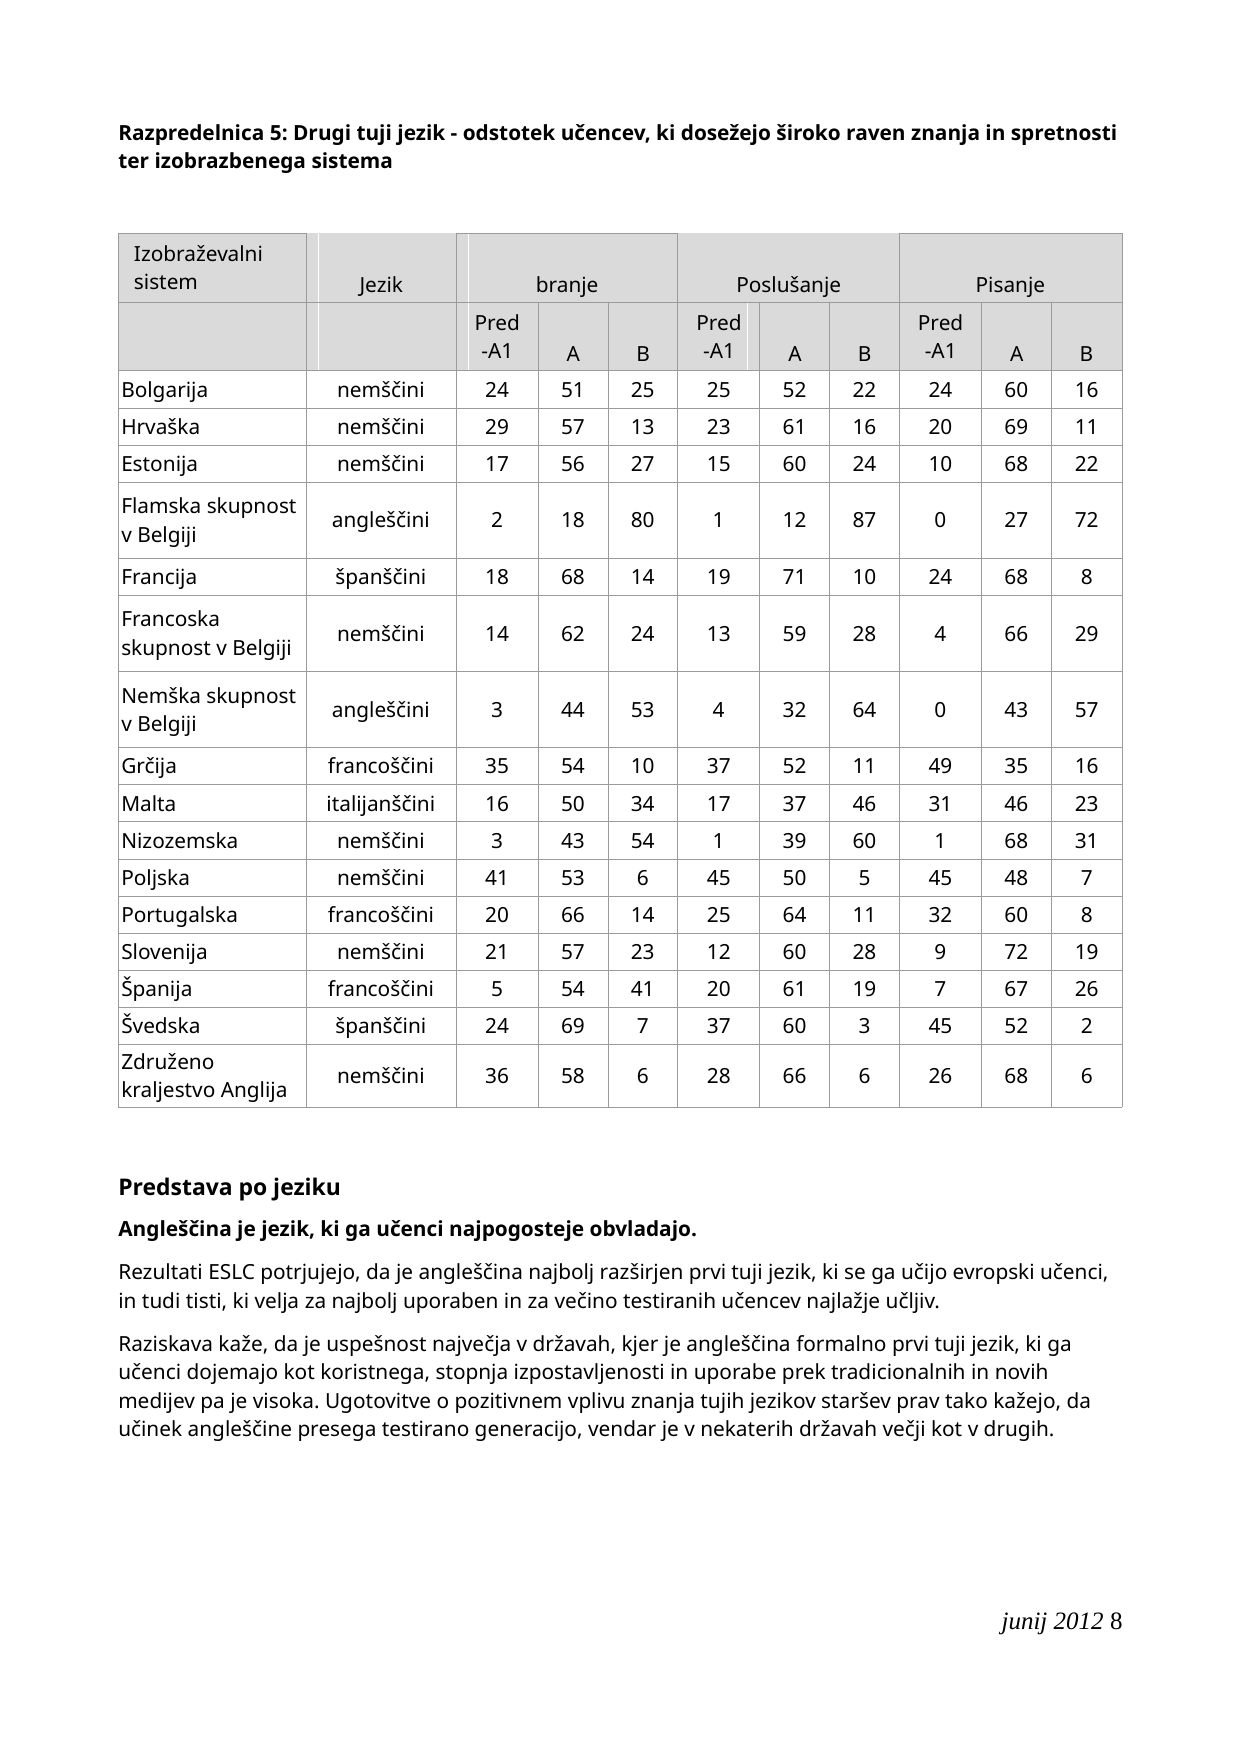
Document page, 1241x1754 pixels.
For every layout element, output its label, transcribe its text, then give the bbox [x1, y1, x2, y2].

table_cell [444, 303, 456, 370]
table_cell 1 [900, 822, 981, 858]
table_cell Švedska [119, 1008, 306, 1044]
table_cell [887, 303, 899, 370]
table_header [690, 233, 887, 267]
table_header [900, 234, 912, 302]
table_cell Francoska skupnost v Belgiji [119, 596, 306, 671]
table_cell 32 [900, 897, 981, 933]
table_cell 52 [760, 371, 829, 407]
table_cell [307, 303, 318, 370]
table_cell nemščini [307, 409, 456, 444]
table_cell Poljska [119, 860, 306, 896]
table_cell 7 [900, 971, 981, 1007]
table_cell [900, 303, 912, 370]
table_cell 68 [539, 559, 608, 595]
table_cell 37 [760, 785, 829, 821]
table_cell 68 [982, 822, 1051, 858]
table_cell [539, 303, 551, 370]
table_cell 46 [830, 785, 899, 821]
table_cell nemščini [307, 446, 456, 482]
table_cell 60 [982, 371, 1051, 407]
table_cell [551, 303, 596, 336]
table_cell [319, 336, 444, 370]
table_cell 66 [982, 596, 1051, 671]
table_cell 3 [457, 672, 538, 747]
table_cell Bolgarija [119, 371, 306, 407]
table_cell [969, 303, 981, 370]
table_cell 35 [457, 748, 538, 784]
table_cell 60 [760, 1008, 829, 1044]
table_cell 7 [1052, 860, 1122, 896]
table_cell Jezik [319, 267, 444, 302]
table_cell 69 [982, 409, 1051, 444]
table_cell B [1064, 336, 1109, 370]
table_cell 19 [678, 559, 759, 595]
table_cell A [994, 336, 1039, 370]
table_cell Nemška skupnost v Belgiji [119, 672, 306, 747]
table_cell 20 [900, 409, 981, 444]
table_cell nemščini [307, 860, 456, 896]
table_cell 11 [830, 748, 899, 784]
table_cell španščini [307, 559, 456, 595]
table_cell 23 [609, 934, 677, 970]
table_cell 1 [678, 483, 759, 558]
table_cell 8 [1052, 559, 1122, 595]
table_cell Hrvaška [119, 409, 306, 444]
table_cell 6 [830, 1045, 899, 1107]
table_cell 60 [830, 822, 899, 858]
table_cell nemščini [307, 1045, 456, 1107]
table_cell 43 [539, 822, 608, 858]
table_cell [842, 303, 887, 336]
table_cell 80 [609, 483, 677, 558]
table_cell 12 [678, 934, 759, 970]
table_cell nemščini [307, 371, 456, 407]
table_cell Portugalska [119, 897, 306, 933]
table_header [665, 234, 677, 302]
table_cell 28 [830, 934, 899, 970]
table_cell 21 [457, 934, 538, 970]
table_cell 17 [457, 446, 538, 482]
table_cell 24 [830, 446, 899, 482]
table_cell 52 [760, 748, 829, 784]
table_cell 23 [1052, 785, 1122, 821]
table_cell 37 [678, 748, 759, 784]
table_header [678, 233, 690, 302]
table_cell 35 [982, 748, 1051, 784]
table_cell nemščini [307, 822, 456, 858]
table_cell Pred -A1 [912, 303, 969, 370]
table_cell [982, 303, 994, 370]
table_cell 57 [539, 409, 608, 444]
table_cell 15 [678, 446, 759, 482]
table_cell [1039, 303, 1051, 370]
table_cell [526, 303, 538, 370]
table_cell Slovenija [119, 934, 306, 970]
table_cell 2 [457, 483, 538, 558]
table_cell 61 [760, 971, 829, 1007]
table_cell 60 [760, 934, 829, 970]
text Rezultati ESLC potrjujejo, da je angleščina najbolj razširjen prvi tuji jezik, ki se ga učijo evropski učenci, in tudi tisti, ki velja za najbolj uporaben in za večino testiranih učencev najlažje učljiv. [118, 1257, 1122, 1314]
table_cell 49 [900, 748, 981, 784]
table_cell [1109, 303, 1122, 370]
table_cell 11 [830, 897, 899, 933]
table_cell nemščini [307, 934, 456, 970]
table_cell 59 [760, 596, 829, 671]
table_cell Malta [119, 785, 306, 821]
table_cell 6 [1052, 1045, 1122, 1107]
table_cell [1052, 303, 1064, 370]
table_cell 37 [678, 1008, 759, 1044]
table_cell 72 [982, 934, 1051, 970]
table_cell 23 [678, 409, 759, 444]
table_cell francoščini [307, 748, 456, 784]
table_cell 20 [457, 897, 538, 933]
table_cell Estonija [119, 446, 306, 482]
table_cell 53 [539, 860, 608, 896]
table_cell 57 [539, 934, 608, 970]
table_cell 3 [830, 1008, 899, 1044]
table_cell B [620, 336, 665, 370]
table_cell 10 [830, 559, 899, 595]
table_header [444, 233, 456, 302]
table_cell italijanščini [307, 785, 456, 821]
table_cell [678, 303, 690, 370]
table_cell 53 [609, 672, 677, 747]
table_cell Flamska skupnost v Belgiji [119, 483, 306, 558]
table_cell 41 [609, 971, 677, 1007]
table_header [307, 233, 318, 302]
table_cell 0 [900, 672, 981, 747]
table_cell 14 [457, 596, 538, 671]
table_cell 10 [609, 748, 677, 784]
table_cell 22 [1052, 446, 1122, 482]
table_cell 5 [457, 971, 538, 1007]
table_cell 24 [457, 1008, 538, 1044]
table_cell 24 [457, 371, 538, 407]
table_cell 87 [830, 483, 899, 558]
table_cell 45 [900, 1008, 981, 1044]
table_cell [760, 303, 772, 370]
subtitle Predstava po jeziku [118, 1171, 1122, 1202]
table_cell 13 [609, 409, 677, 444]
table_cell 28 [830, 596, 899, 671]
table_cell [665, 303, 677, 370]
table_cell 54 [539, 748, 608, 784]
table_cell 58 [539, 1045, 608, 1107]
table_cell 1 [678, 822, 759, 858]
table_cell 36 [457, 1045, 538, 1107]
table_cell angleščini [307, 483, 456, 558]
table_cell [596, 303, 608, 370]
table_cell 20 [678, 971, 759, 1007]
table_cell Pred -A1 [690, 303, 747, 370]
table_cell 54 [609, 822, 677, 858]
table_cell [294, 303, 306, 370]
table_header [119, 234, 131, 302]
table_cell 45 [900, 860, 981, 896]
table_cell 22 [830, 371, 899, 407]
table_cell 25 [678, 897, 759, 933]
text Raziskava kaže, da je uspešnost največja v državah, kjer je angleščina formalno prvi tuji jezik, ki ga učenci dojemajo kot koristnega, stopnja izpostavljenosti in uporabe prek tradicionalnih in novih medijev pa je visoka. Ugotovitve o pozitivnem vplivu znanja tujih jezikov staršev prav tako kažejo, da učinek angleščine presega testirano generacijo, vendar je v nekaterih državah večji kot v drugih. [118, 1329, 1122, 1443]
table_cell [994, 303, 1039, 336]
table_cell 41 [457, 860, 538, 896]
table_cell 25 [678, 371, 759, 407]
table_cell [620, 303, 665, 336]
table_cell [748, 303, 759, 370]
table_cell 60 [760, 446, 829, 482]
table_cell 24 [900, 371, 981, 407]
table_cell 13 [678, 596, 759, 671]
table_cell 44 [539, 672, 608, 747]
table_cell [830, 303, 842, 370]
table_cell 4 [678, 672, 759, 747]
table_cell [817, 303, 829, 370]
table_cell A [772, 336, 817, 370]
table_cell Pisanje [912, 267, 1109, 302]
table_cell 51 [539, 371, 608, 407]
table_cell 0 [900, 483, 981, 558]
table_cell Grčija [119, 748, 306, 784]
table_cell 8 [1052, 897, 1122, 933]
table_header Izobraževalni sistem [131, 234, 294, 302]
table_cell 26 [1052, 971, 1122, 1007]
table_cell 16 [830, 409, 899, 444]
table_cell 45 [678, 860, 759, 896]
table_cell [131, 303, 294, 336]
table_header [294, 234, 306, 302]
table_cell branje [469, 267, 665, 302]
table_cell 72 [1052, 483, 1122, 558]
table_cell [457, 303, 468, 370]
table_cell Združeno kraljestvo Anglija [119, 1045, 306, 1107]
table_cell 62 [539, 596, 608, 671]
table_cell 27 [982, 483, 1051, 558]
text Angleščina je jezik, ki ga učenci najpogosteje obvladajo. [118, 1214, 1122, 1243]
table_cell 68 [982, 559, 1051, 595]
table_cell 31 [900, 785, 981, 821]
table_cell 25 [609, 371, 677, 407]
table_cell 16 [457, 785, 538, 821]
table_cell 9 [900, 934, 981, 970]
table_cell Francija [119, 559, 306, 595]
table_cell 11 [1052, 409, 1122, 444]
table_cell 16 [1052, 748, 1122, 784]
table_cell 24 [609, 596, 677, 671]
table_cell 16 [1052, 371, 1122, 407]
table_cell 3 [457, 822, 538, 858]
table_header [912, 234, 1109, 267]
table_cell 67 [982, 971, 1051, 1007]
table_cell B [842, 336, 887, 370]
table_cell 4 [900, 596, 981, 671]
table_cell 31 [1052, 822, 1122, 858]
table_cell 71 [760, 559, 829, 595]
table_header [469, 234, 665, 267]
table_cell 17 [678, 785, 759, 821]
table_cell 26 [900, 1045, 981, 1107]
table_cell 29 [457, 409, 538, 444]
table_cell 14 [609, 897, 677, 933]
table_cell 29 [1052, 596, 1122, 671]
table_header [1109, 234, 1122, 302]
table_cell 24 [900, 559, 981, 595]
table_cell 56 [539, 446, 608, 482]
table_cell 6 [609, 1045, 677, 1107]
table_cell 18 [539, 483, 608, 558]
table_header [457, 234, 468, 302]
table_cell 60 [982, 897, 1051, 933]
table_cell Poslušanje [690, 267, 887, 302]
table_header [887, 233, 899, 302]
table_cell 68 [982, 446, 1051, 482]
text Razpredelnica 5: Drugi tuji jezik - odstotek učencev, ki dosežejo široko raven znanja in spretnosti ter izobrazbenega sistema [118, 118, 1122, 175]
table_cell 39 [760, 822, 829, 858]
table_header [319, 233, 444, 267]
table_cell angleščini [307, 672, 456, 747]
table_cell 69 [539, 1008, 608, 1044]
table_cell francoščini [307, 897, 456, 933]
table_cell 19 [1052, 934, 1122, 970]
table_cell 19 [830, 971, 899, 1007]
table_cell 50 [760, 860, 829, 896]
table_cell [772, 303, 817, 336]
table_cell 6 [609, 860, 677, 896]
table_cell 68 [982, 1045, 1051, 1107]
table_cell [319, 303, 444, 336]
table_cell nemščini [307, 596, 456, 671]
table_cell Španija [119, 971, 306, 1007]
table_cell [119, 303, 131, 370]
table_cell 57 [1052, 672, 1122, 747]
table_cell 48 [982, 860, 1051, 896]
table_cell 18 [457, 559, 538, 595]
table_cell Pred -A1 [469, 303, 526, 370]
table_cell 64 [830, 672, 899, 747]
table_cell 52 [982, 1008, 1051, 1044]
table_cell 54 [539, 971, 608, 1007]
table_cell 2 [1052, 1008, 1122, 1044]
table_cell 14 [609, 559, 677, 595]
table_cell 10 [900, 446, 981, 482]
table_cell španščini [307, 1008, 456, 1044]
table_cell 43 [982, 672, 1051, 747]
table_cell 66 [760, 1045, 829, 1107]
table_cell francoščini [307, 971, 456, 1007]
table_cell 28 [678, 1045, 759, 1107]
table_cell A [551, 336, 596, 370]
table_cell 27 [609, 446, 677, 482]
table_cell 50 [539, 785, 608, 821]
table_cell Nizozemska [119, 822, 306, 858]
table_cell 66 [539, 897, 608, 933]
table_cell [609, 303, 620, 370]
table_cell [1064, 303, 1109, 336]
table_cell 64 [760, 897, 829, 933]
table_cell 32 [760, 672, 829, 747]
table_cell 61 [760, 409, 829, 444]
table_cell [131, 336, 294, 370]
table_cell 46 [982, 785, 1051, 821]
table_cell 7 [609, 1008, 677, 1044]
table_cell 12 [760, 483, 829, 558]
table_cell 5 [830, 860, 899, 896]
table_cell 34 [609, 785, 677, 821]
